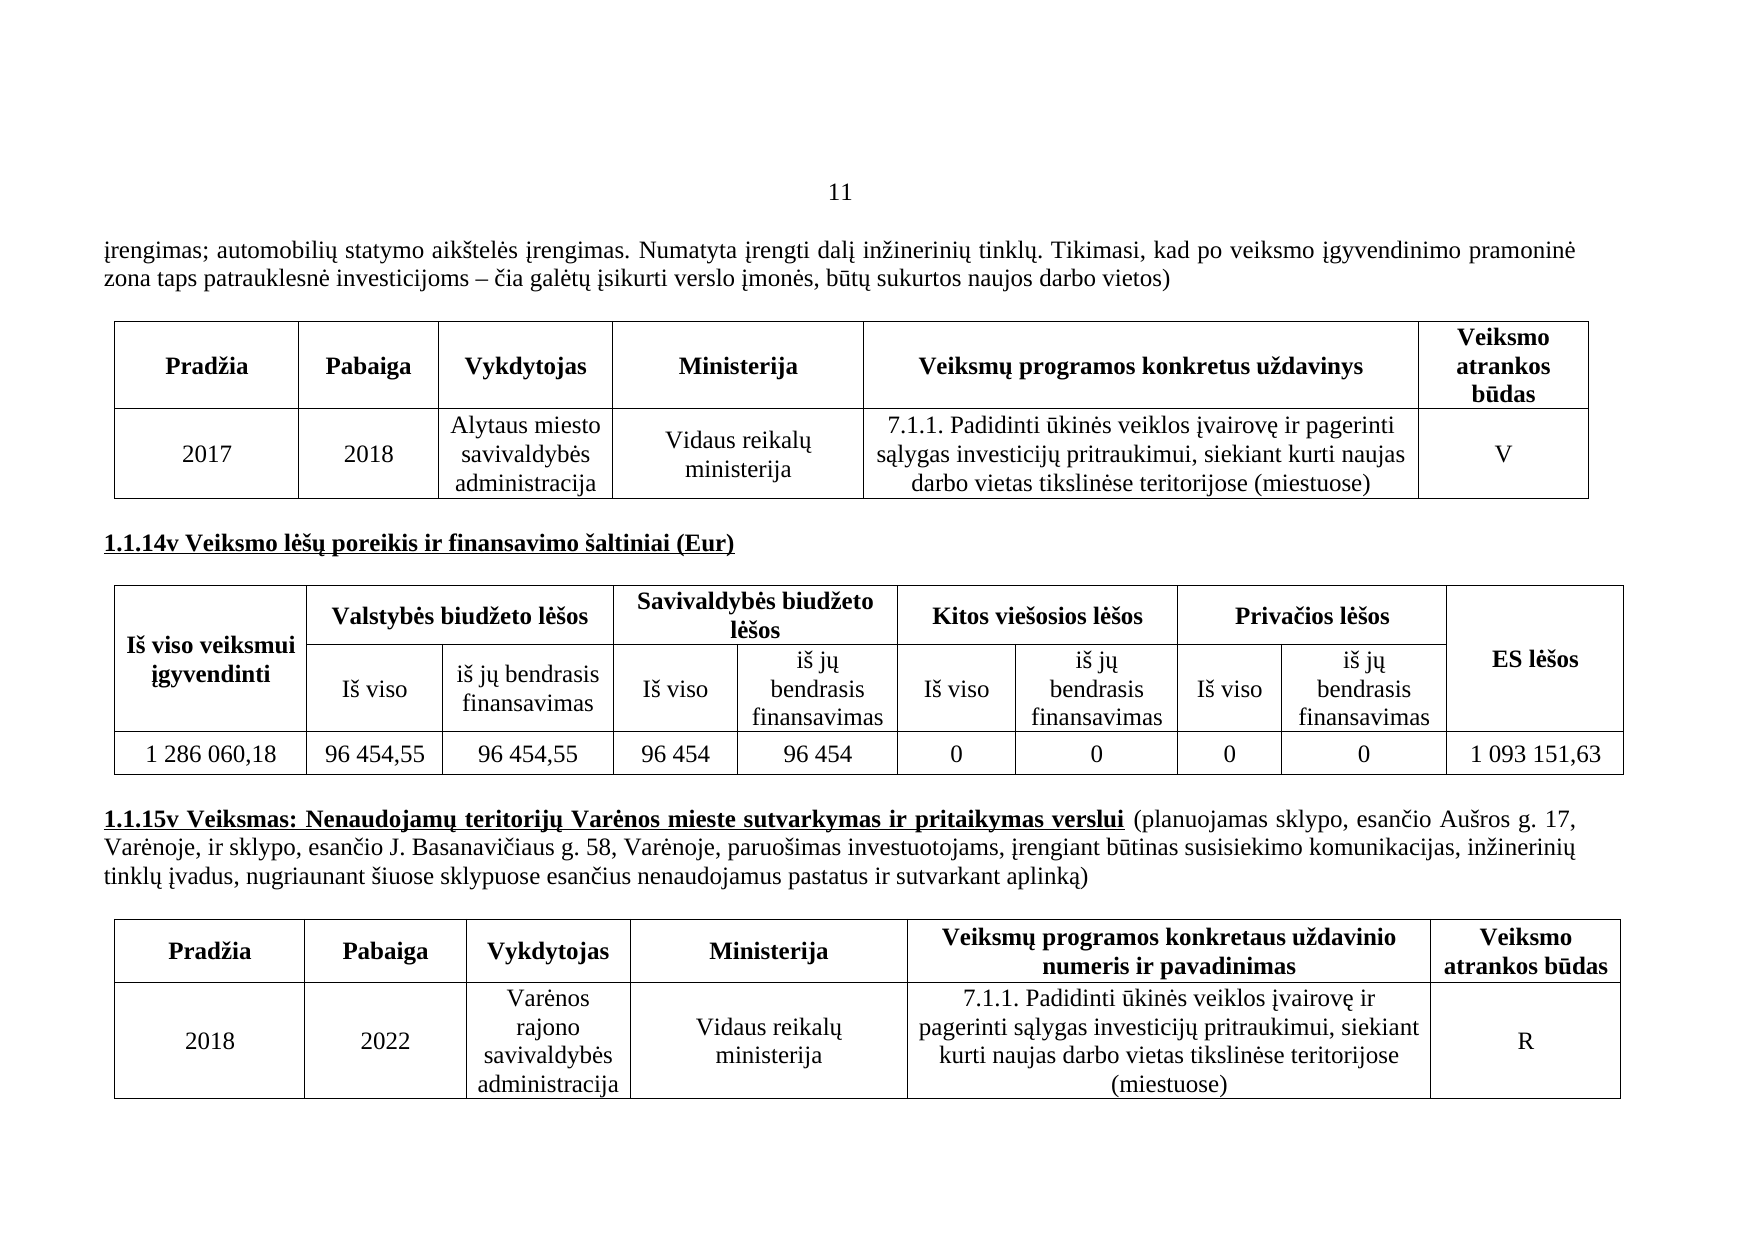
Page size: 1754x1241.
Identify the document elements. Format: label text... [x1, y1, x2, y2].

table_cell V [1419, 409, 1588, 498]
table_header Pabaiga [299, 322, 438, 408]
table_header Iš viso veiksmui įgyvendinti [115, 586, 306, 731]
table_header Vykdytojas [467, 920, 630, 982]
table_cell Vidaus reikalų ministerija [631, 983, 907, 1098]
table_header Privačios lėšos [1178, 586, 1446, 644]
table_cell iš jų bendrasis finansavimas [1016, 645, 1177, 731]
table_cell 2017 [115, 409, 298, 498]
table_cell Vidaus reikalų ministerija [613, 409, 863, 498]
text įrengimas; automobilių statymo aikštelės įrengimas. Numatyta įrengti dalį inžinerinių tinklų. Tikimasi, kad po veiksmo įgyvendinimo pramoninė zona taps patrauklesnė investicijoms – čia galėtų įsikurti verslo įmonės, būtų sukurtos naujos darbo vietos) [103, 235, 1577, 292]
table_cell 7.1.1. Padidinti ūkinės veiklos įvairovę ir pagerinti sąlygas investicijų pritraukimui, siekiant kurti naujas darbo vietas tikslinėse teritorijose (miestuose) [864, 409, 1418, 498]
table_header Veiksmo atrankos būdas [1419, 322, 1588, 408]
table_header Vykdytojas [439, 322, 612, 408]
table_cell Iš viso [307, 645, 442, 731]
text 1.1.15v Veiksmas: Nenaudojamų teritorijų Varėnos mieste sutvarkymas ir pritaikymas verslui (planuojamas sklypo, esančio Aušros g. 17, Varėnoje, ir sklypo, esančio J. Basanavičiaus g. 58, Varėnoje, paruošimas investuotojams, įrengiant būtinas susisiekimo komunikacijas, inžinerinių tinklų įvadus, nugriaunant šiuose sklypuose esančius nenaudojamus pastatus ir sutvarkant aplinką) [103, 804, 1577, 890]
table_cell 0 [1282, 732, 1446, 774]
table_cell 2018 [115, 983, 304, 1098]
table_cell 96 454,55 [307, 732, 442, 774]
table_cell 7.1.1. Padidinti ūkinės veiklos įvairovę ir pagerinti sąlygas investicijų pritraukimui, siekiant kurti naujas darbo vietas tikslinėse teritorijose (miestuose) [908, 983, 1430, 1098]
table_cell iš jų bendrasis finansavimas [738, 645, 897, 731]
table_cell 2022 [305, 983, 466, 1098]
table_header Veiksmų programos konkretus uždavinys [864, 322, 1418, 408]
table_cell 1 286 060,18 [115, 732, 306, 774]
table_header Kitos viešosios lėšos [898, 586, 1177, 644]
table_header Ministerija [631, 920, 907, 982]
table_header Savivaldybės biudžeto lėšos [614, 586, 897, 644]
table_header Veiksmų programos konkretaus uždavinio numeris ir pavadinimas [908, 920, 1430, 982]
table_cell 96 454,55 [443, 732, 613, 774]
table_cell iš jų bendrasis finansavimas [1282, 645, 1446, 731]
table_header Pradžia [115, 920, 304, 982]
table_cell 1 093 151,63 [1447, 732, 1623, 774]
table_cell Iš viso [1178, 645, 1281, 731]
table_header ES lėšos [1447, 586, 1623, 731]
table_header Valstybės biudžeto lėšos [307, 586, 613, 644]
table_cell 0 [1178, 732, 1281, 774]
table_cell R [1431, 983, 1620, 1098]
text 1.1.14v Veiksmo lėšų poreikis ir finansavimo šaltiniai (Eur) [103, 528, 1577, 557]
table_cell 96 454 [738, 732, 897, 774]
table_header Ministerija [613, 322, 863, 408]
table_header Pradžia [115, 322, 298, 408]
table_cell 0 [898, 732, 1015, 774]
table_cell Iš viso [614, 645, 737, 731]
table_cell Iš viso [898, 645, 1015, 731]
table_cell Varėnos rajono savivaldybės administracija [467, 983, 630, 1098]
table_cell 0 [1016, 732, 1177, 774]
table_header Veiksmo atrankos būdas [1431, 920, 1620, 982]
table_cell 2018 [299, 409, 438, 498]
table_cell 96 454 [614, 732, 737, 774]
table_cell Alytaus miesto savivaldybės administracija [439, 409, 612, 498]
table_cell iš jų bendrasis finansavimas [443, 645, 613, 731]
table_header Pabaiga [305, 920, 466, 982]
